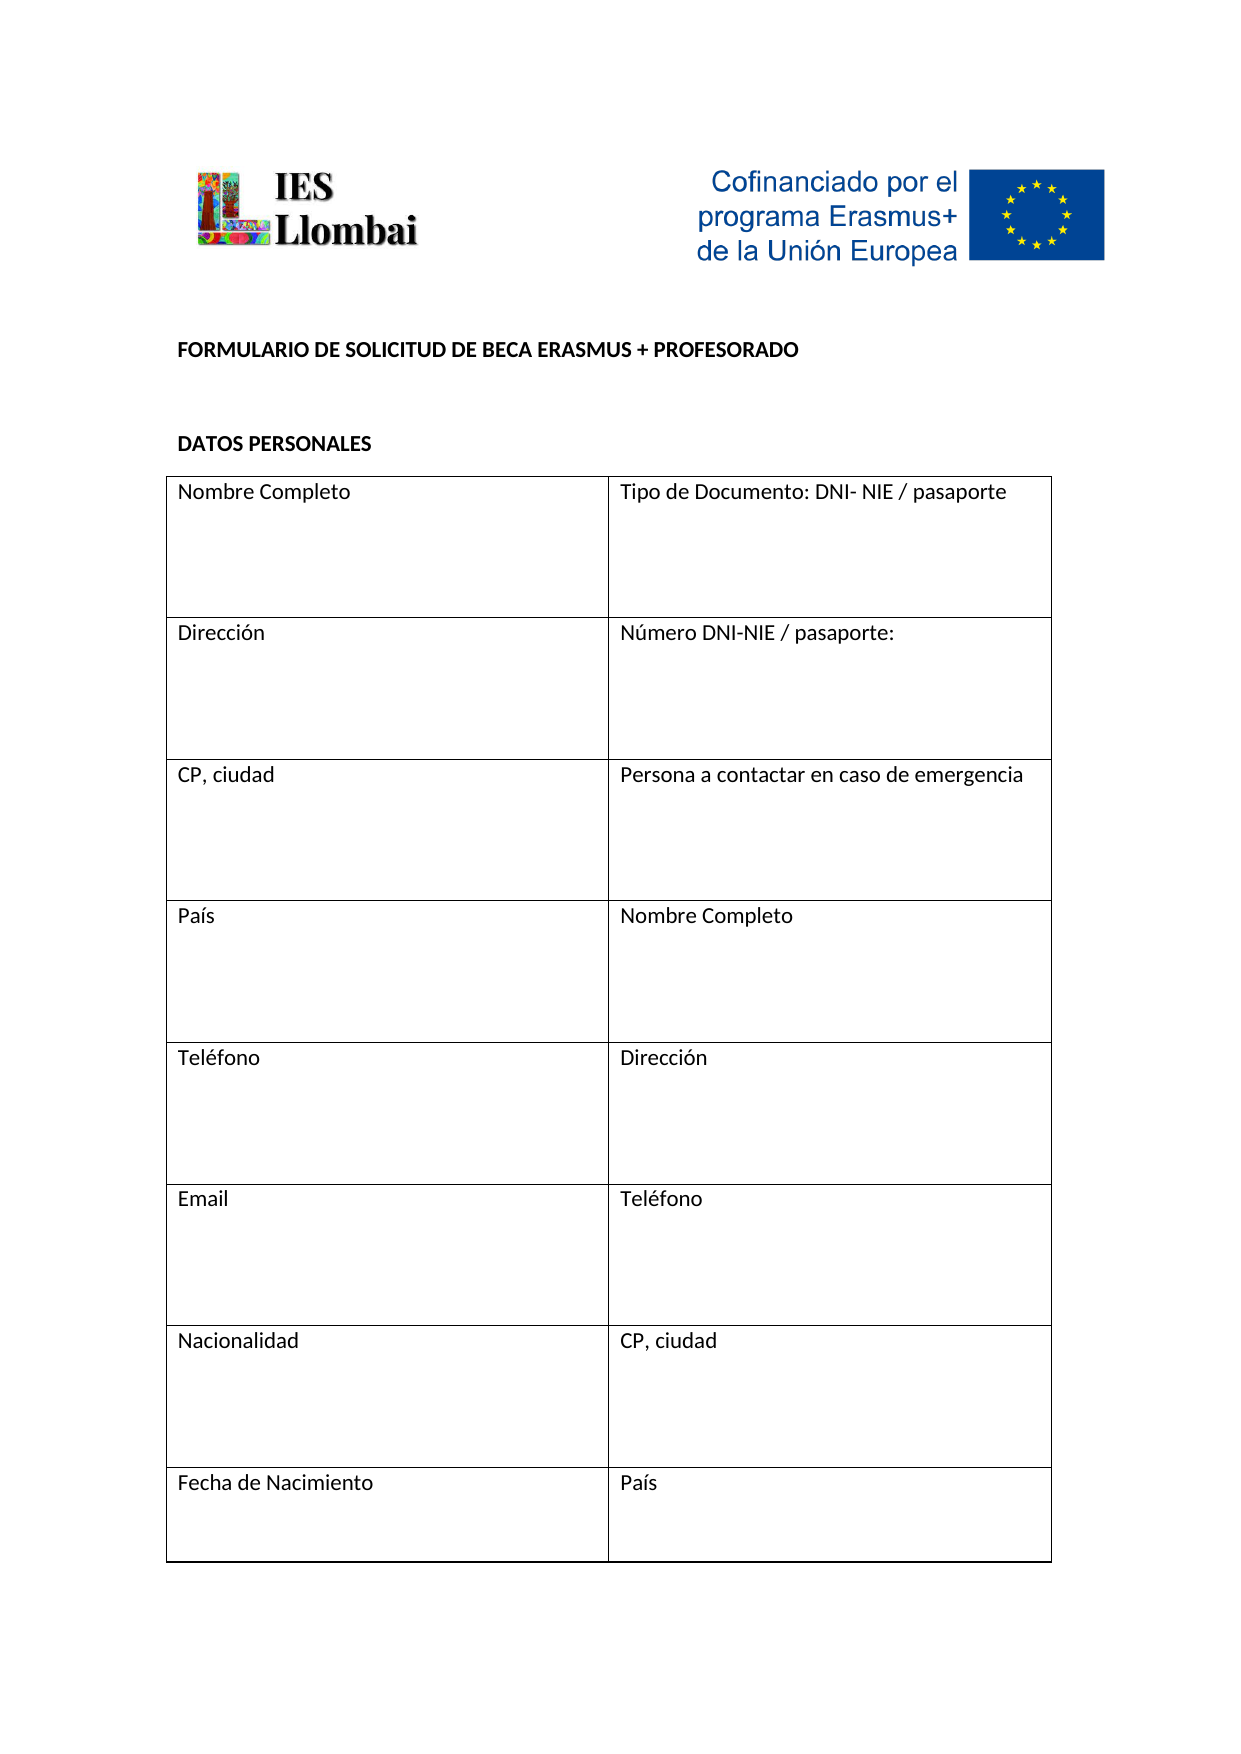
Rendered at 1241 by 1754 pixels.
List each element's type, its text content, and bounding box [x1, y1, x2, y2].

table_cell Nacionalidad [167, 1326, 608, 1467]
text DATOS PERSONALES [177, 429, 1063, 457]
table_cell Fecha de Nacimiento [167, 1468, 608, 1561]
table_header Tipo de Documento: DNI- NIE / pasaporte [609, 477, 1051, 617]
table_cell CP, ciudad [167, 760, 608, 900]
table_header Nombre Completo [167, 477, 608, 617]
table_cell País [609, 1468, 1051, 1561]
table_cell Teléfono [609, 1185, 1051, 1325]
table_cell Dirección [609, 1043, 1051, 1183]
table_cell Email [167, 1185, 608, 1325]
table_cell CP, ciudad [609, 1326, 1051, 1467]
table_cell Dirección [167, 618, 608, 759]
table_cell Teléfono [167, 1043, 608, 1183]
table_cell Número DNI-NIE / pasaporte: [609, 618, 1051, 759]
picture [658, 166, 1106, 269]
table_cell País [167, 901, 608, 1042]
table_cell Nombre Completo [609, 901, 1051, 1042]
picture [196, 166, 420, 249]
table_cell Persona a contactar en caso de emergencia [609, 760, 1051, 900]
text FORMULARIO DE SOLICITUD DE BECA ERASMUS + PROFESORADO [177, 335, 1063, 363]
